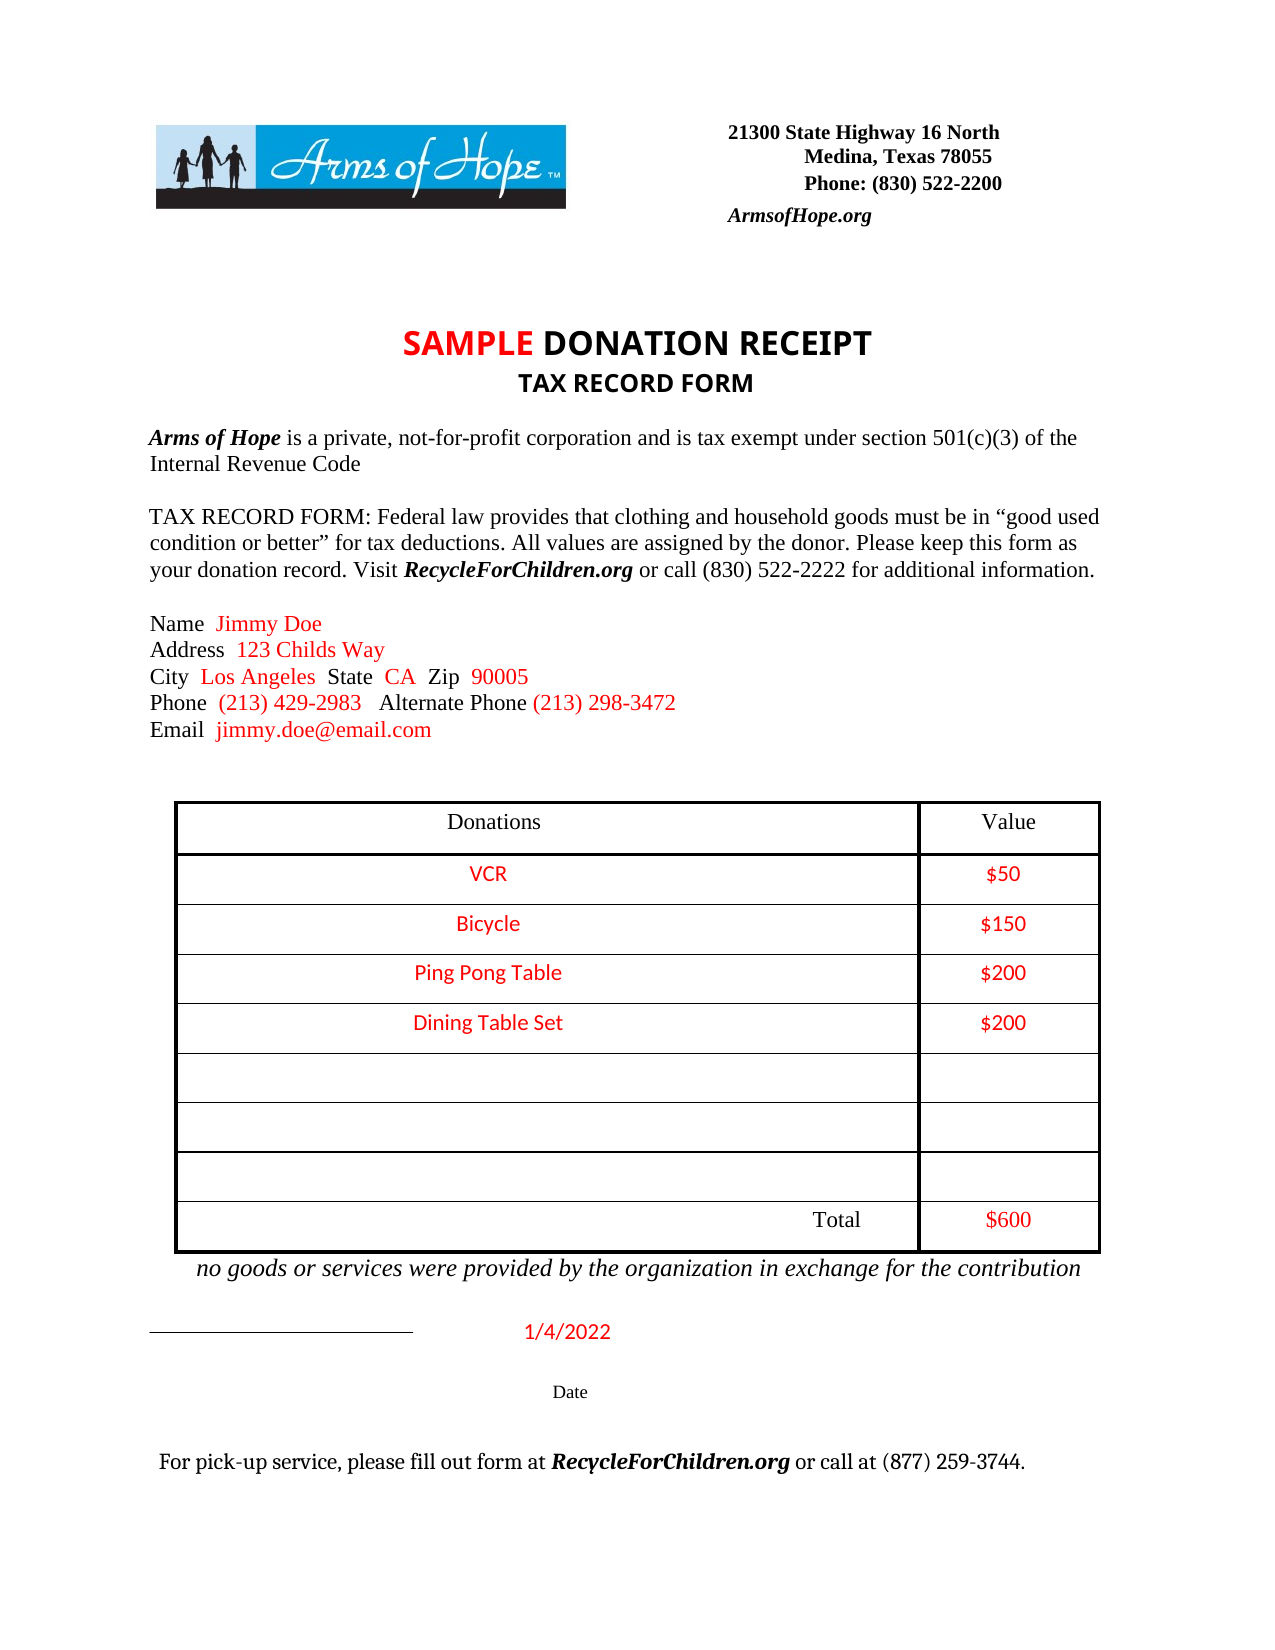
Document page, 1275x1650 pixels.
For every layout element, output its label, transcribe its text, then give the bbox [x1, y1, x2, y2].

text ArmsofHope.org [151, 199, 1125, 227]
table_cell $150 [921, 905, 1098, 953]
table_header [813, 804, 917, 852]
table_cell $50 [921, 856, 1098, 904]
table_cell [178, 1202, 812, 1250]
text no goods or services were provided by the organization in exchange for the contribution [155, 1253, 1125, 1282]
table_cell [813, 1153, 917, 1201]
table_cell [813, 955, 917, 1003]
text Date [150, 1381, 1089, 1403]
table_cell [921, 1103, 1098, 1151]
table_header Value [921, 804, 1098, 852]
table_cell [178, 1054, 812, 1102]
table_cell $200 [921, 1004, 1098, 1052]
table_cell Bicycle [178, 905, 812, 953]
table_cell [178, 1103, 812, 1151]
text 1/4/2022 [523, 1317, 677, 1345]
table_cell Ping Pong Table [178, 955, 812, 1003]
table_cell Total [813, 1202, 917, 1250]
text TAX RECORD FORM: Federal law provides that clothing and household goods must be in “good used condition or better” for tax deductions. All values are assigned by the donor. Please keep this form as your donation record. Visit RecycleForChildren.org or call (830) 522-2222 for additional information. Name Jimmy Doe Address 123 Childs Way City Los Angeles State CA Zip 90005 Phone (213) 429-2983 Alternate Phone (213) 298-3472 Email jimmy.doe@email.com [148, 503, 1125, 742]
text 21300 State Highway 16 North [571, 120, 1054, 144]
table_cell [921, 1054, 1098, 1102]
table_cell $200 [921, 955, 1098, 1003]
table_cell [813, 1004, 917, 1052]
text TAX RECORD FORM [153, 366, 1125, 400]
text For pick-up service, please fill out form at RecycleForChildren.org or call at (877) 259-3744. [158, 1449, 1125, 1476]
text Medina, Texas 78055 [571, 144, 1084, 168]
table_cell [813, 905, 917, 953]
table_header Donations [178, 804, 812, 852]
text [508, 1310, 692, 1360]
table_cell VCR [178, 856, 812, 904]
table_cell [178, 1153, 812, 1201]
table_cell [813, 856, 917, 904]
table_cell $600 [921, 1202, 1098, 1250]
table_cell [921, 1153, 1098, 1201]
text SAMPLE DONATION RECEIPT [150, 320, 1125, 366]
text Phone: (830) 522-2200 [571, 171, 1084, 195]
table_cell [813, 1103, 917, 1151]
text Arms of Hope is a private, not-for-profit corporation and is tax exempt under section 501(c)(3) of the Internal Revenue Code [148, 424, 1125, 477]
table_cell Dining Table Set [178, 1004, 812, 1052]
table_cell [813, 1054, 917, 1102]
